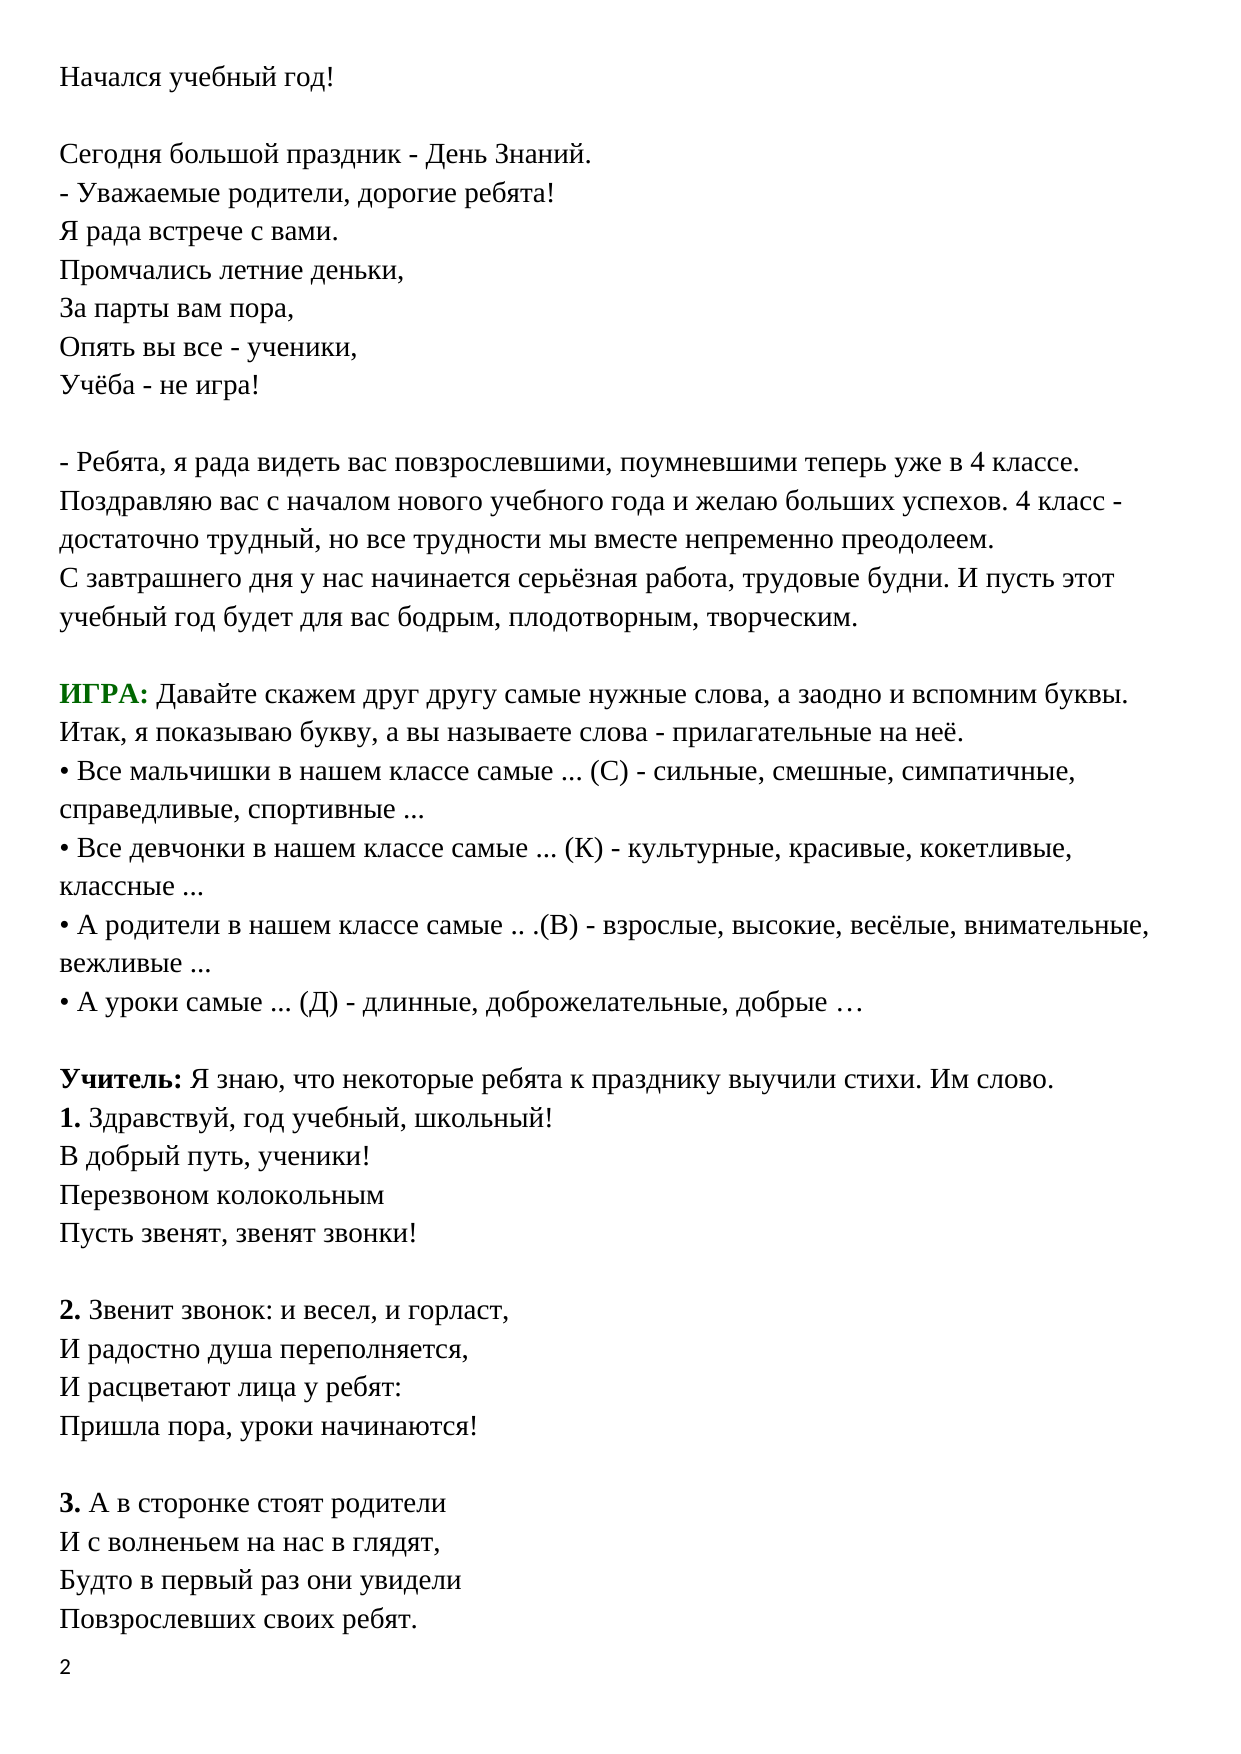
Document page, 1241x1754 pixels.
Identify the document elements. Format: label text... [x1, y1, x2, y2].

text Начался учебный год! Сегодня большой праздник - День Знаний. - Уважаемые родители, дорогие ребята! Я рада встрече с вами. Промчались летние деньки, За парты вам пора, Опять вы все - ученики, Учёба - не игра! - Ребята, я рада видеть вас повзрослевшими, поумневшими теперь уже в 4 классе. Поздравляю вас с началом нового учебного года и желаю больших успехов. 4 класс - достаточно трудный, но все трудности мы вместе непременно преодолеем. С завтрашнего дня у нас начинается серьёзная работа, трудовые будни. И пусть этот учебный год будет для вас бодрым, плодотворным, творческим. ИГРА: Давайте скажем друг другу самые нужные слова, а заодно и вспомним буквы. Итак, я показываю букву, а вы называете слова - прилагательные на неё. • Все мальчишки в нашем классе самые ... (С) - сильные, смешные, симпатичные, справедливые, спортивные ... • Все девчонки в нашем классе самые ... (К) - культурные, красивые, кокетливые, классные ... • А родители в нашем классе самые .. .(В) - взрослые, высокие, весёлые, внимательные, вежливые ... • А уроки самые ... (Д) - длинные, доброжелательные, добрые … Учитель: Я знаю, что некоторые ребята к празднику выучили стихи. Им слово. 1. Здравствуй, год учебный, школьный! В добрый путь, ученики! Перезвоном колокольным Пусть звенят, звенят звонки! 2. Звенит звонок: и весел, и горласт, И радостно душа переполняется, И расцветают лица у ребят: Пришла пора, уроки начинаются! 3. А в сторонке стоят родители И с волненьем на нас в глядят, Будто в первый раз они увидели Повзрослевших своих ребят. [59, 59, 1181, 1634]
